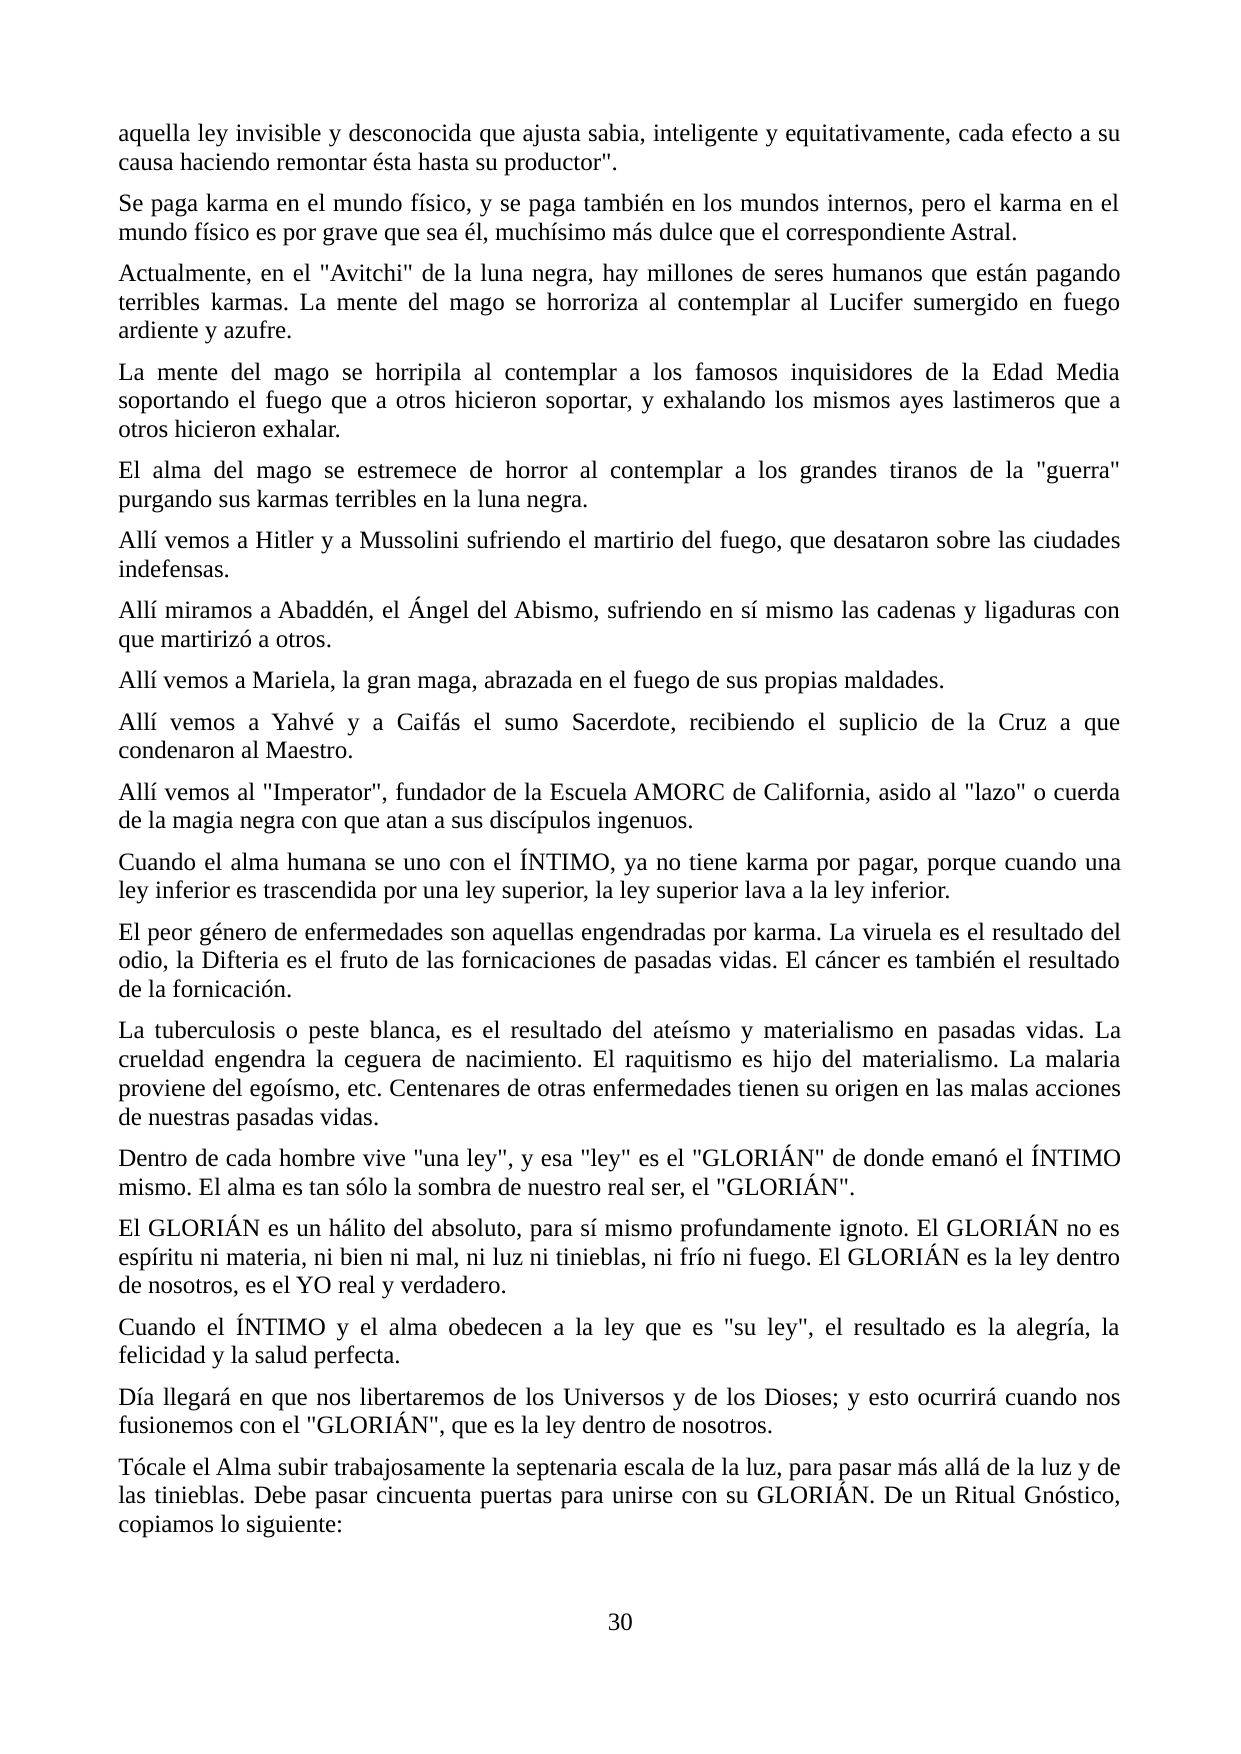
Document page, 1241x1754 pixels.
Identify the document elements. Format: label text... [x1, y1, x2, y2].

text Allí vemos a Hitler y a Mussolini sufriendo el martirio del fuego, que desataron sobre las ciudades indefensas. [118, 526, 1122, 583]
text Cuando el alma humana se uno con el ÍNTIMO, ya no tiene karma por pagar, porque cuando una ley inferior es trascendida por una ley superior, la ley superior lava a la ley inferior. [118, 847, 1122, 904]
text Allí vemos a Yahvé y a Caifás el sumo Sacerdote, recibiendo el suplicio de la Cruz a que condenaron al Maestro. [118, 707, 1122, 764]
text El alma del mago se estremece de horror al contemplar a los grandes tiranos de la "guerra" purgando sus karmas terribles en la luna negra. [118, 456, 1122, 513]
text Allí vemos a Mariela, la gran maga, abrazada en el fuego de sus propias maldades. [118, 666, 1122, 694]
text La tuberculosis o peste blanca, es el resultado del ateísmo y materialismo en pasadas vidas. La crueldad engendra la ceguera de nacimiento. El raquitismo es hijo del materialismo. La malaria proviene del egoísmo, etc. Centenares de otras enfermedades tienen su origen en las malas acciones de nuestras pasadas vidas. [118, 1016, 1122, 1131]
text Allí vemos al "Imperator", fundador de la Escuela AMORC de California, asido al "lazo" o cuerda de la magia negra con que atan a sus discípulos ingenuos. [118, 777, 1122, 834]
text aquella ley invisible y desconocida que ajusta sabia, inteligente y equitativamente, cada efecto a su causa haciendo remontar ésta hasta su productor". [118, 118, 1122, 176]
text Se paga karma en el mundo físico, y se paga también en los mundos internos, pero el karma en el mundo físico es por grave que sea él, muchísimo más dulce que el correspondiente Astral. [118, 188, 1122, 246]
text La mente del mago se horripila al contemplar a los famosos inquisidores de la Edad Media soportando el fuego que a otros hicieron soportar, y exhalando los mismos ayes lastimeros que a otros hicieron exhalar. [118, 357, 1122, 443]
text Allí miramos a Abaddén, el Ángel del Abismo, sufriendo en sí mismo las cadenas y ligaduras con que martirizó a otros. [118, 596, 1122, 653]
text Día llegará en que nos libertaremos de los Universos y de los Dioses; y esto ocurrirá cuando nos fusionemos con el "GLORIÁN", que es la ley dentro de nosotros. [118, 1382, 1122, 1439]
text Tócale el Alma subir trabajosamente la septenaria escala de la luz, para pasar más allá de la luz y de las tinieblas. Debe pasar cincuenta puertas para unirse con su GLORIÁN. De un Ritual Gnóstico, copiamos lo siguiente: [118, 1452, 1122, 1538]
text El GLORIÁN es un hálito del absoluto, para sí mismo profundamente ignoto. El GLORIÁN no es espíritu ni materia, ni bien ni mal, ni luz ni tinieblas, ni frío ni fuego. El GLORIÁN es la ley dentro de nosotros, es el YO real y verdadero. [118, 1213, 1122, 1299]
text El peor género de enfermedades son aquellas engendradas por karma. La viruela es el resultado del odio, la Difteria es el fruto de las fornicaciones de pasadas vidas. El cáncer es también el resultado de la fornicación. [118, 917, 1122, 1003]
text Actualmente, en el "Avitchi" de la luna negra, hay millones de seres humanos que están pagando terribles karmas. La mente del mago se horroriza al contemplar al Lucifer sumergido en fuego ardiente y azufre. [118, 258, 1122, 344]
text Cuando el ÍNTIMO y el alma obedecen a la ley que es "su ley", el resultado es la alegría, la felicidad y la salud perfecta. [118, 1312, 1122, 1369]
text Dentro de cada hombre vive "una ley", y esa "ley" es el "GLORIÁN" de donde emanó el ÍNTIMO mismo. El alma es tan sólo la sombra de nuestro real ser, el "GLORIÁN". [118, 1143, 1122, 1201]
